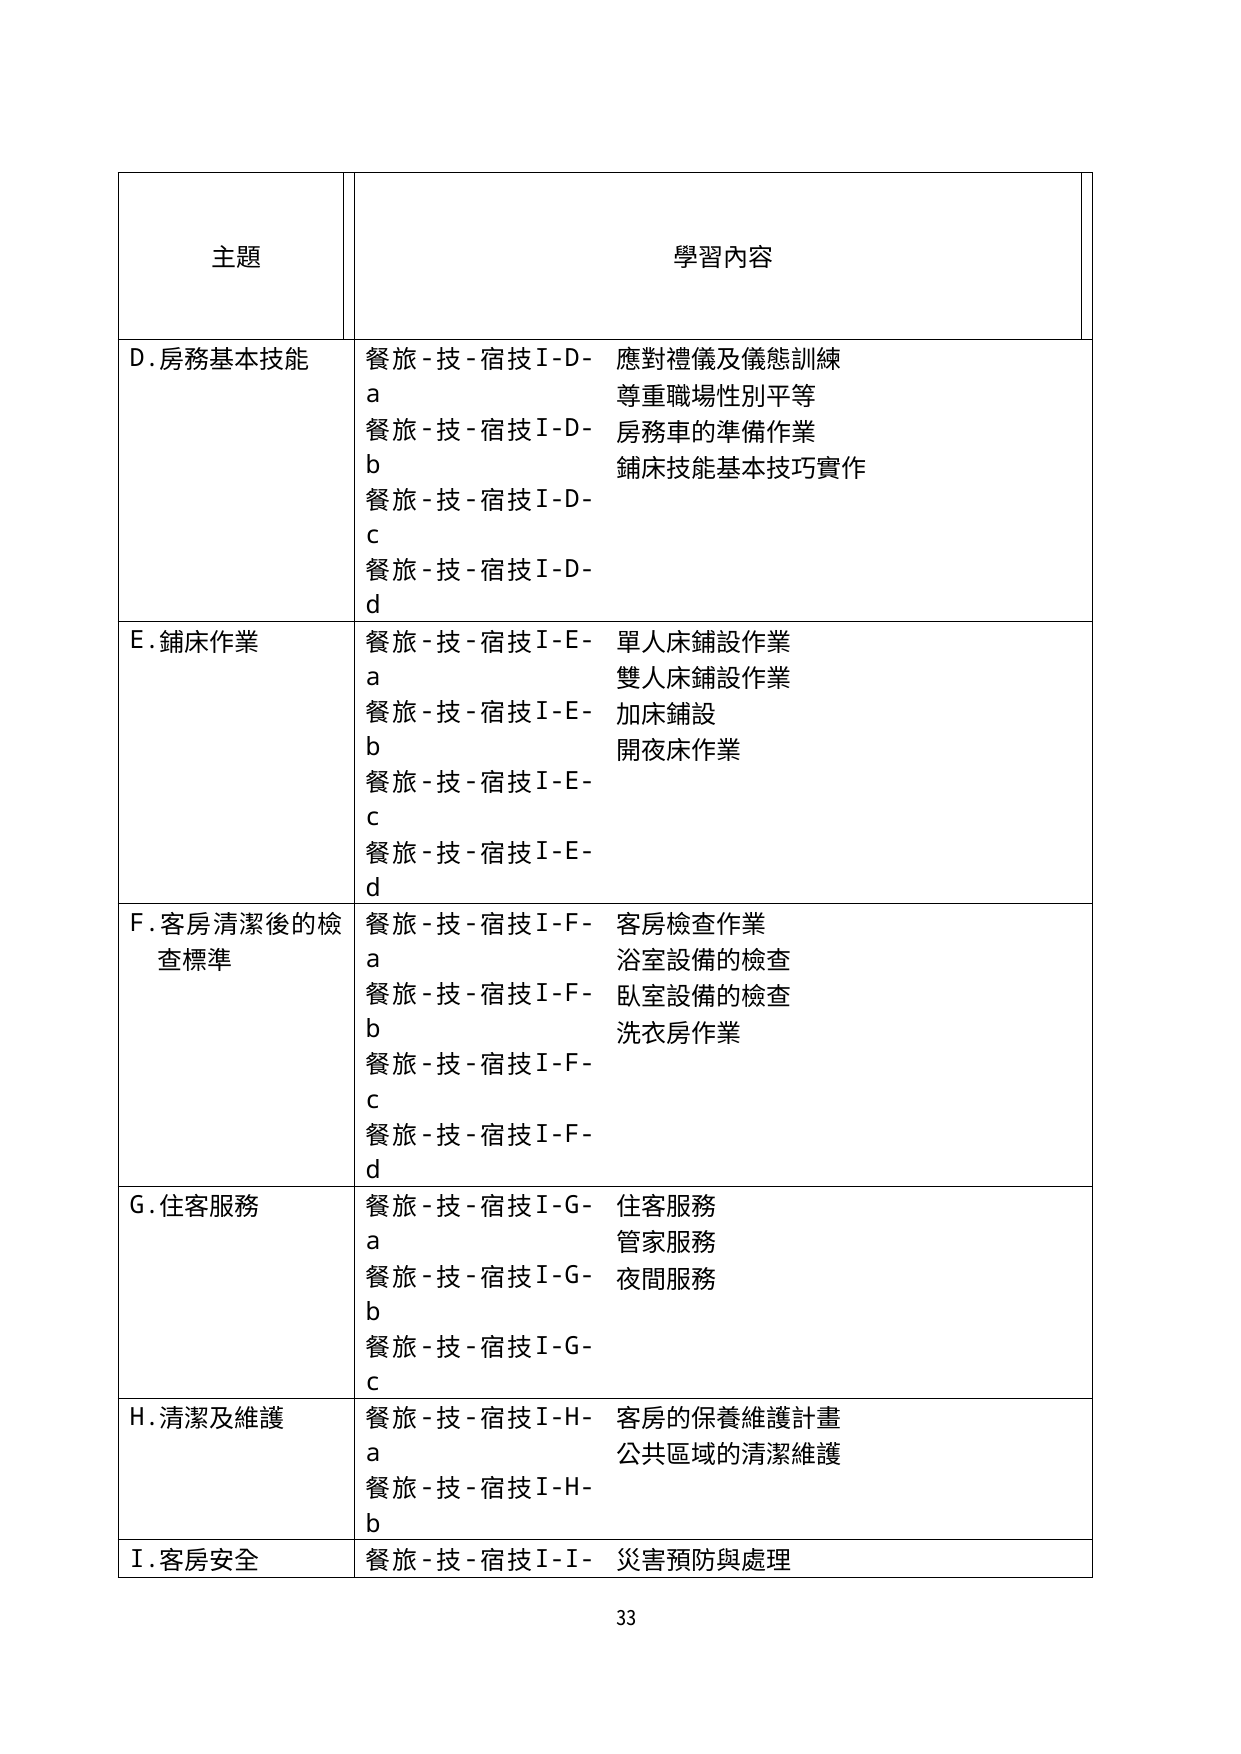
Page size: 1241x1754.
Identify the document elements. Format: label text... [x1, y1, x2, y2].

table_cell 客房檢查作業 浴室設備的檢查 臥室設備的檢查 洗衣房作業 [605, 904, 1092, 1186]
table_header 學習內容 [355, 173, 1081, 339]
table_cell I.客房安全 [119, 1540, 354, 1577]
table_cell 餐旅-技-宿技I-E-a 餐旅-技-宿技I-E-b 餐旅-技-宿技I-E-c 餐旅-技-宿技I-E-d [355, 622, 605, 903]
table_cell G.住客服務 [119, 1187, 354, 1398]
table_header [344, 173, 354, 339]
table_cell 餐旅-技-宿技I-I- [355, 1540, 605, 1577]
table_cell 餐旅-技-宿技I-G-a 餐旅-技-宿技I-G-b 餐旅-技-宿技I-G-c [355, 1187, 605, 1398]
table_cell 災害預防與處理 [605, 1540, 1092, 1577]
table_cell 餐旅-技-宿技I-D-a 餐旅-技-宿技I-D-b 餐旅-技-宿技I-D-c 餐旅-技-宿技I-D-d [355, 340, 605, 621]
table_header 主題 [119, 173, 343, 339]
table_cell F.客房清潔後的檢查標準 [119, 904, 354, 1186]
table_cell E.鋪床作業 [119, 622, 354, 903]
table_cell 住客服務 管家服務 夜間服務 [605, 1187, 1092, 1398]
table_cell 應對禮儀及儀態訓練 尊重職場性別平等 房務車的準備作業 鋪床技能基本技巧實作 [605, 340, 1092, 621]
table_cell H.清潔及維護 [119, 1399, 354, 1539]
table_cell 餐旅-技-宿技I-F-a 餐旅-技-宿技I-F-b 餐旅-技-宿技I-F-c 餐旅-技-宿技I-F-d [355, 904, 605, 1186]
table_cell D.房務基本技能 [119, 340, 354, 621]
table_header [1082, 173, 1092, 339]
table_cell 客房的保養維護計畫 公共區域的清潔維護 [605, 1399, 1092, 1539]
table_cell 單人床鋪設作業 雙人床鋪設作業 加床鋪設 開夜床作業 [605, 622, 1092, 903]
table_cell 餐旅-技-宿技I-H-a 餐旅-技-宿技I-H-b [355, 1399, 605, 1539]
